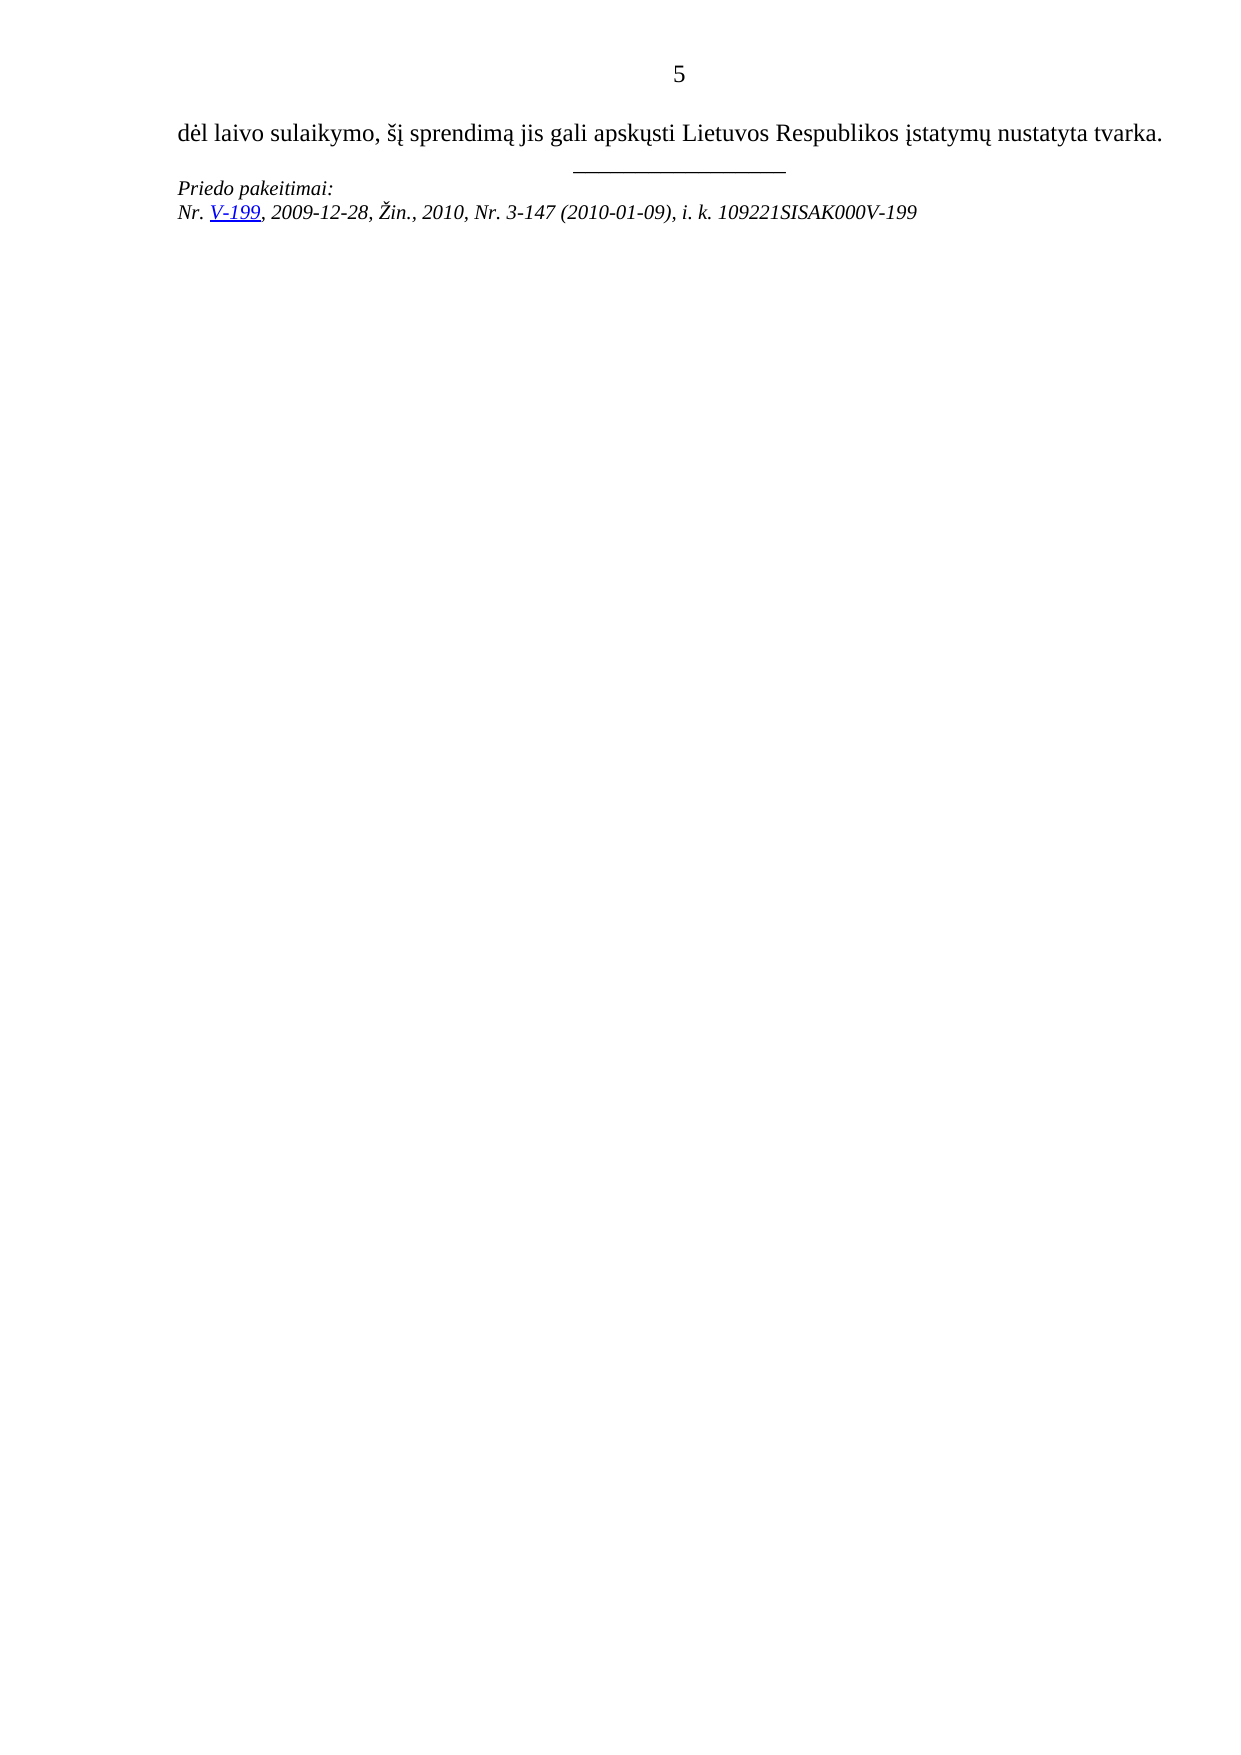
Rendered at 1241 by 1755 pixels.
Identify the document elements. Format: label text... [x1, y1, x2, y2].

text _________________ [177, 147, 1181, 176]
text Priedo pakeitimai: [177, 176, 1181, 200]
text Nr. V-199, 2009-12-28, Žin., 2010, Nr. 3-147 (2010-01-09), i. k. 109221SISAK000V-199 [177, 200, 1181, 224]
text dėl laivo sulaikymo, šį sprendimą jis gali apskųsti Lietuvos Respublikos įstatymų nustatyta tvarka. [177, 118, 1181, 147]
